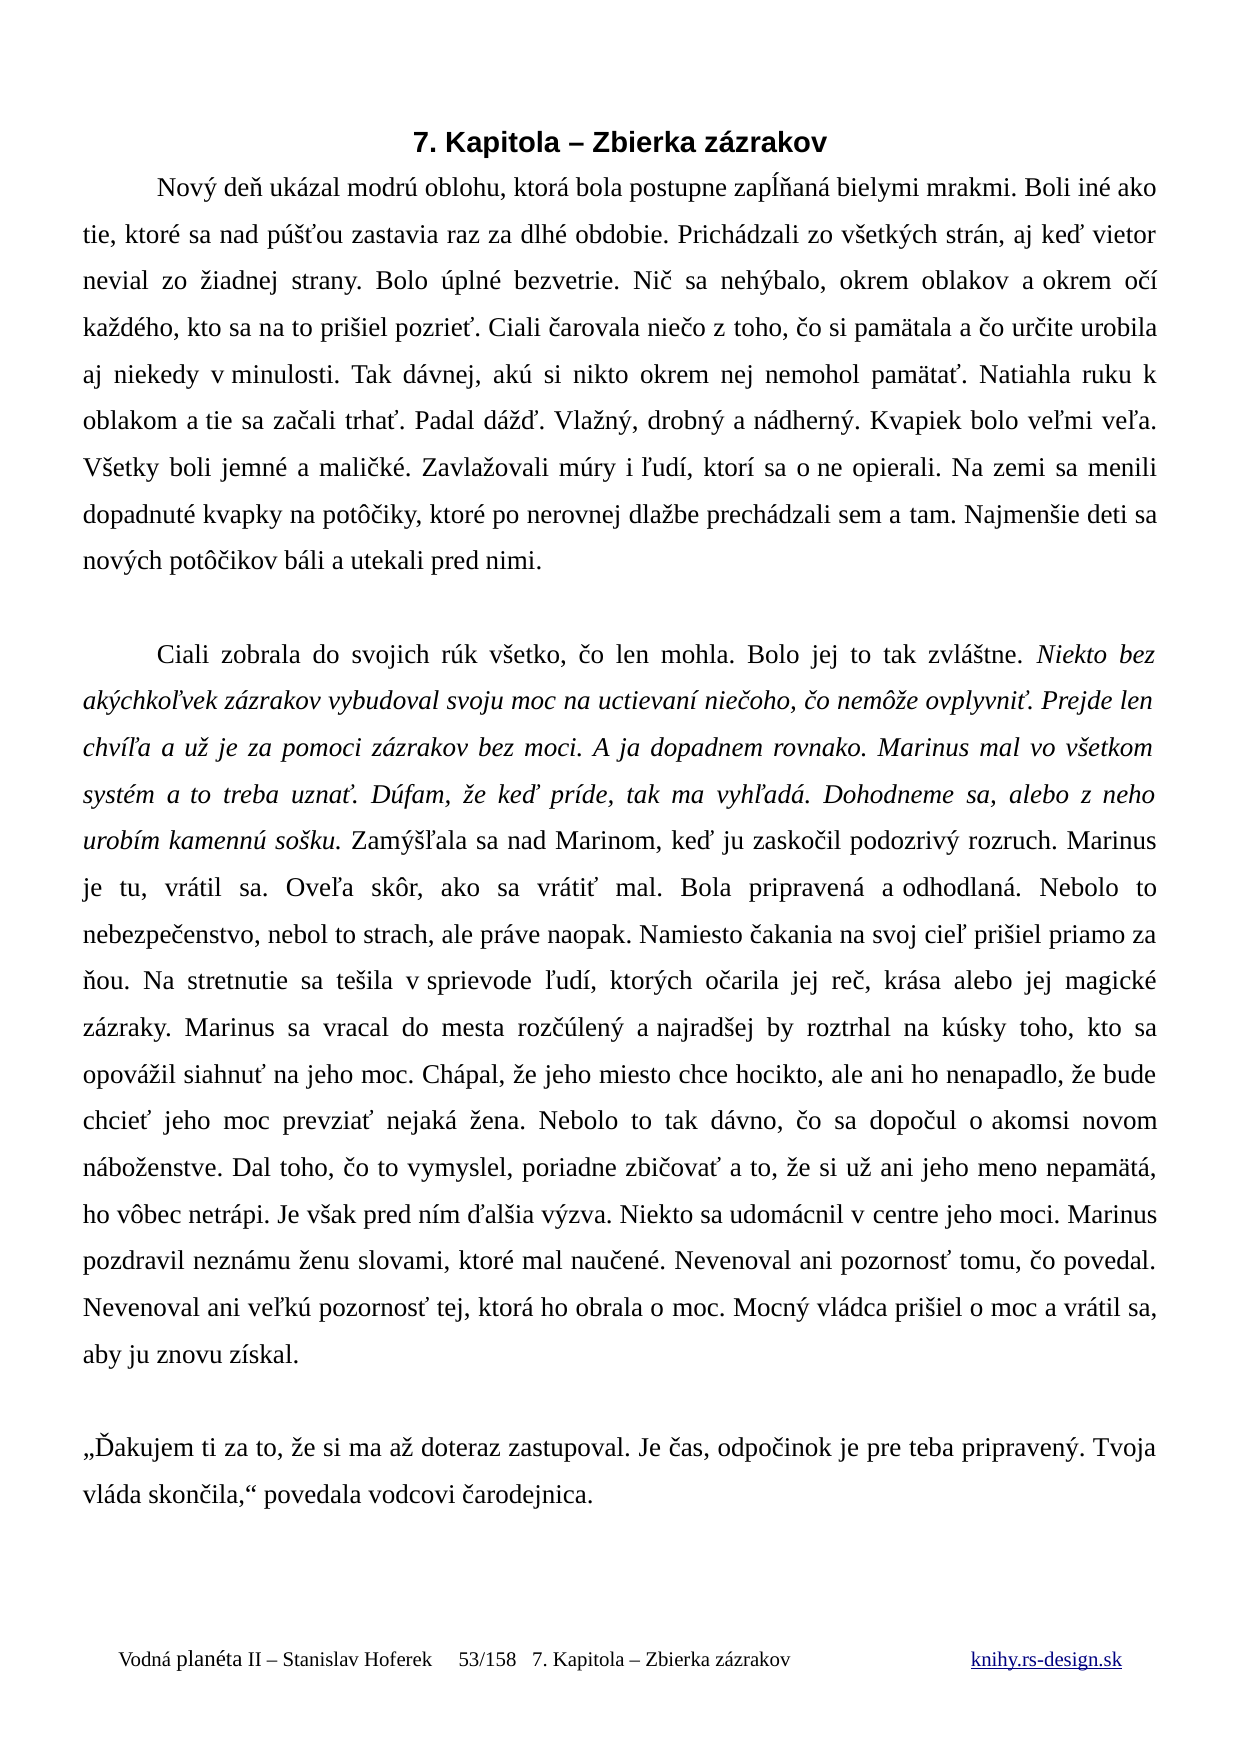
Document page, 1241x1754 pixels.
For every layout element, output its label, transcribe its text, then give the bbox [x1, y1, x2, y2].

text „Ďakujem ti za to, že si ma až doteraz zastupoval. Je čas, odpočinok je pre teba pripravený. Tvoja vláda skončila,“ povedala vodcovi čarodejnica. [83, 1431, 1157, 1509]
text Ciali zobrala do svojich rúk všetko, čo len mohla. Bolo jej to tak zvláštne. Niekto bez akýchkoľvek zázrakov vybudoval svoju moc na uctievaní niečoho, čo nemôže ovplyvniť. Prejde len chvíľa a už je za pomoci zázrakov bez moci. A ja dopadnem rovnako. Marinus mal vo všetkom systém a to treba uznať. Dúfam, že keď príde, tak ma vyhľadá. Dohodneme sa, alebo z neho urobím kamennú sošku. Zamýšľala sa nad Marinom, keď ju zaskočil podozrivý rozruch. Marinus je tu, vrátil sa. Oveľa skôr, ako sa vrátiť mal. Bola pripravená a odhodlaná. Nebolo to nebezpečenstvo, nebol to strach, ale práve naopak. Namiesto čakania na svoj cieľ prišiel priamo za ňou. Na stretnutie sa tešila v sprievode ľudí, ktorých očarila jej reč, krása alebo jej magické zázraky. Marinus sa vracal do mesta rozčúlený a najradšej by roztrhal na kúsky toho, kto sa opovážil siahnuť na jeho moc. Chápal, že jeho miesto chce hocikto, ale ani ho nenapadlo, že bude chcieť jeho moc prevziať nejaká žena. Nebolo to tak dávno, čo sa dopočul o akomsi novom náboženstve. Dal toho, čo to vymyslel, poriadne zbičovať a to, že si už ani jeho meno nepamätá, ho vôbec netrápi. Je však pred ním ďalšia výzva. Niekto sa udomácnil v centre jeho moci. Marinus pozdravil neznámu ženu slovami, ktoré mal naučené. Nevenoval ani pozornosť tomu, čo povedal. Nevenoval ani veľkú pozornosť tej, ktorá ho obrala o moc. Mocný vládca prišiel o moc a vrátil sa, aby ju znovu získal. [83, 638, 1157, 1369]
text Nový deň ukázal modrú oblohu, ktorá bola postupne zapĺňaná bielymi mrakmi. Boli iné ako tie, ktoré sa nad púšťou zastavia raz za dlhé obdobie. Prichádzali zo všetkých strán, aj keď vietor nevial zo žiadnej strany. Bolo úplné bezvetrie. Nič sa nehýbalo, okrem oblakov a okrem očí každého, kto sa na to prišiel pozrieť. Ciali čarovala niečo z toho, čo si pamätala a čo určite urobila aj niekedy v minulosti. Tak dávnej, akú si nikto okrem nej nemohol pamätať. Natiahla ruku k oblakom a tie sa začali trhať. Padal dážď. Vlažný, drobný a nádherný. Kvapiek bolo veľmi veľa. Všetky boli jemné a maličké. Zavlažovali múry i ľudí, ktorí sa o ne opierali. Na zemi sa menili dopadnuté kvapky na potôčiky, ktoré po nerovnej dlažbe prechádzali sem a tam. Najmenšie deti sa nových potôčikov báli a utekali pred nimi. [83, 171, 1157, 576]
subtitle 7. Kapitola – Zbierka zázrakov [83, 125, 1157, 159]
